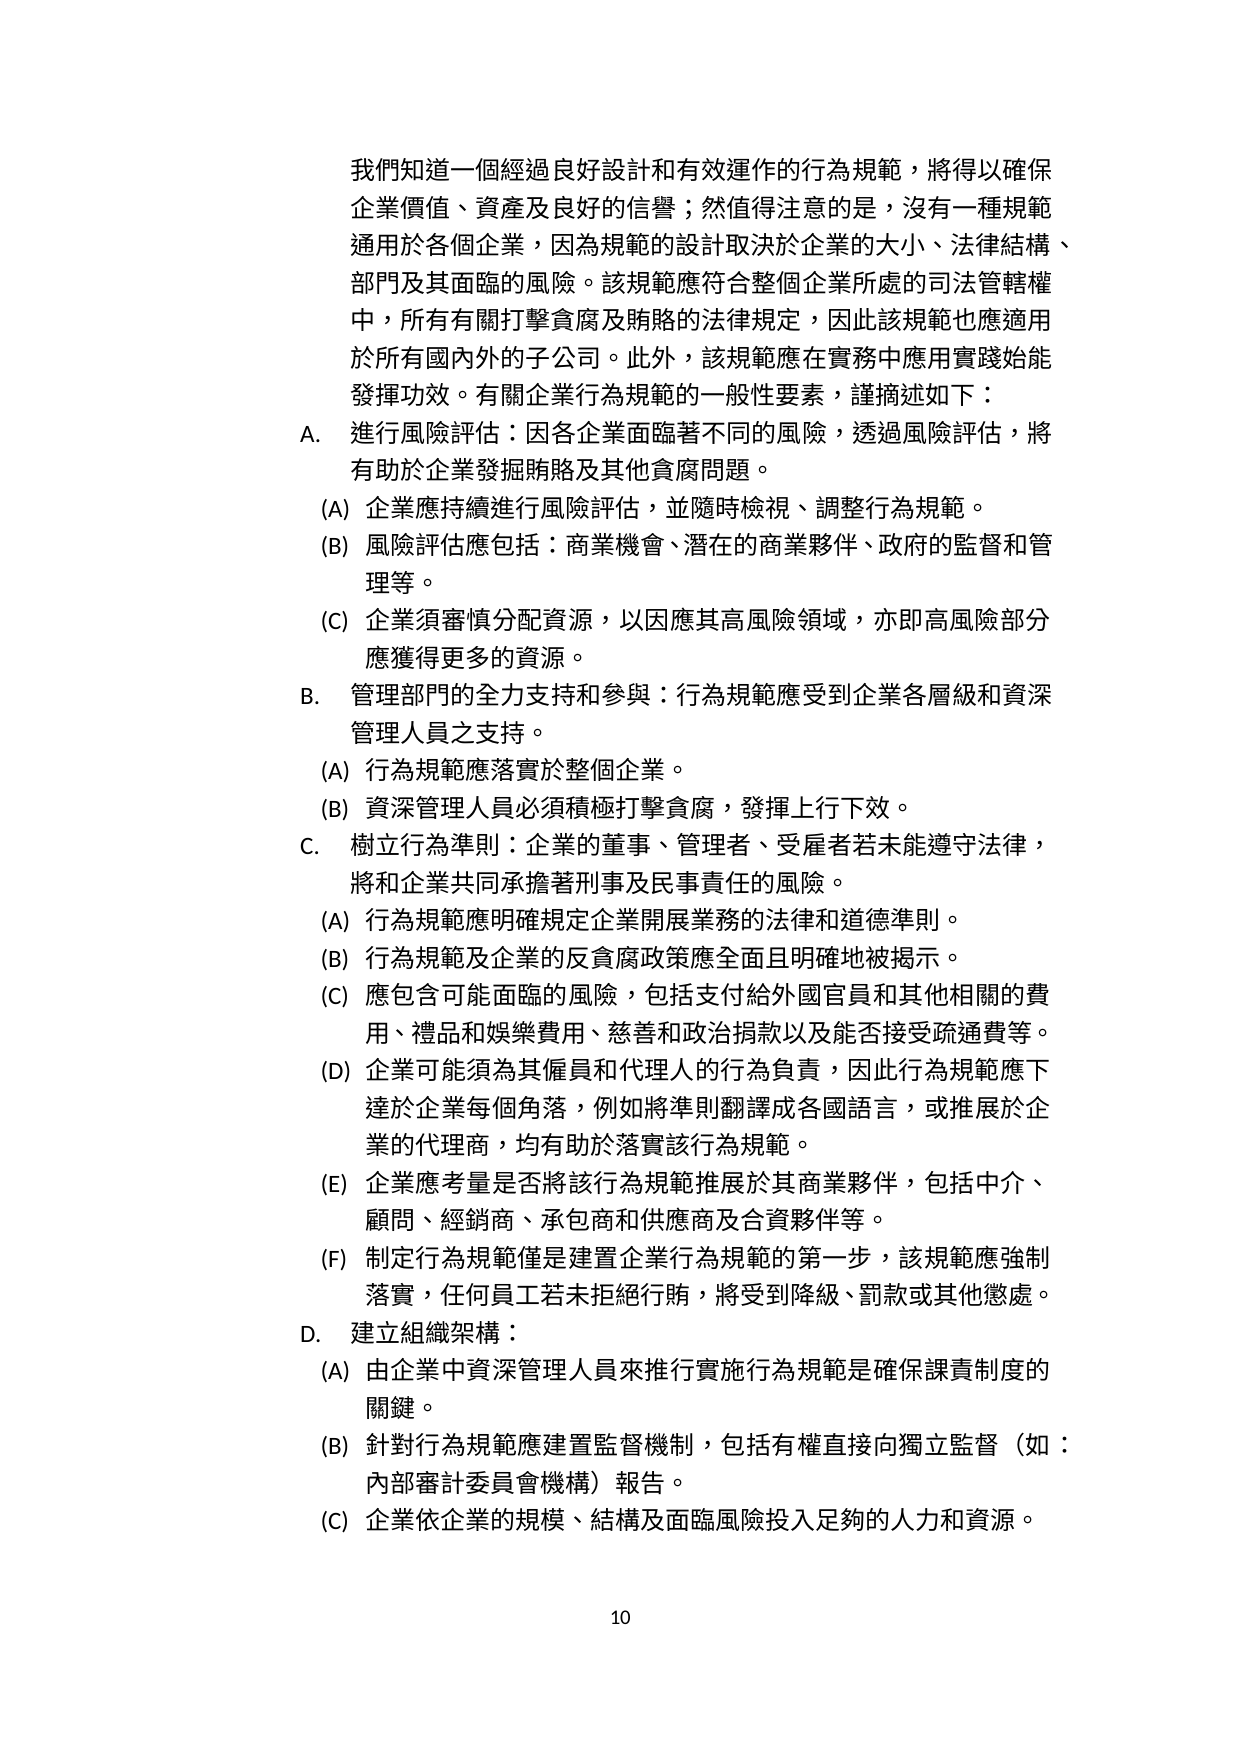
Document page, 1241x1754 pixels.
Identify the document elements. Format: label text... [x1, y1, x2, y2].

list 行為規範應明確規定企業開展業務的法律和道德準則。 [320, 900, 1053, 937]
text 鑒於私部門在打擊貪腐的議題上扮演著強有力的夥伴角色，APEC各會員經濟體均鼓勵企業及國有企業實施有效的行為規範。我們知道一個經過良好設計和有效運作的行為規範，將得以確保企業價值、資產及良好的信譽；然值得注意的是，沒有一種規範通用於各個企業，因為規範的設計取決於企業的大小、法律結構、部門及其面臨的風險。該規範應符合整個企業所處的司法管轄權中，所有有關打擊貪腐及賄賂的法律規定，因此該規範也應適用於所有國內外的子公司。此外，該規範應在實務中應用實踐始能發揮功效。有關企業行為規範的一般性要素，謹摘述如下： [350, 150, 1053, 412]
list 企業應持續進行風險評估，並隨時檢視、調整行為規範。 [320, 487, 1053, 525]
list 企業應考量是否將該行為規範推展於其商業夥伴，包括中介、顧問、經銷商、承包商和供應商及合資夥伴等。 [320, 1162, 1053, 1237]
list 由企業中資深管理人員來推行實施行為規範是確保課責制度的關鍵。 [320, 1350, 1053, 1425]
list 行為規範應落實於整個企業。 [320, 750, 1053, 787]
list 樹立行為準則：企業的董事、管理者、受雇者若未能遵守法律，將和企業共同承擔著刑事及民事責任的風險。 [300, 825, 1053, 900]
list 企業依企業的規模、結構及面臨風險投入足夠的人力和資源。 [320, 1500, 1053, 1537]
list 風險評估應包括：商業機會、潛在的商業夥伴、政府的監督和管理等。 [320, 525, 1053, 600]
list 管理部門的全力支持和參與：行為規範應受到企業各層級和資深管理人員之支持。 [300, 675, 1053, 750]
list 企業須審慎分配資源，以因應其高風險領域，亦即高風險部分應獲得更多的資源。 [320, 600, 1053, 675]
list 應包含可能面臨的風險，包括支付給外國官員和其他相關的費用、禮品和娛樂費用、慈善和政治捐款以及能否接受疏通費等。 [320, 975, 1053, 1050]
list 制定行為規範僅是建置企業行為規範的第一步，該規範應強制落實，任何員工若未拒絕行賄，將受到降級、罰款或其他懲處。 [320, 1237, 1053, 1312]
list 企業可能須為其僱員和代理人的行為負責，因此行為規範應下達於企業每個角落，例如將準則翻譯成各國語言，或推展於企業的代理商，均有助於落實該行為規範。 [320, 1050, 1053, 1162]
list 資深管理人員必須積極打擊貪腐，發揮上行下效。 [320, 787, 1053, 825]
list 建立組織架構： [300, 1312, 1053, 1350]
list 進行風險評估：因各企業面臨著不同的風險，透過風險評估，將有助於企業發掘賄賂及其他貪腐問題。 [300, 412, 1053, 487]
list 針對行為規範應建置監督機制，包括有權直接向獨立監督（如：內部審計委員會機構）報告。 [320, 1425, 1053, 1500]
list 行為規範及企業的反貪腐政策應全面且明確地被揭示。 [320, 937, 1053, 975]
